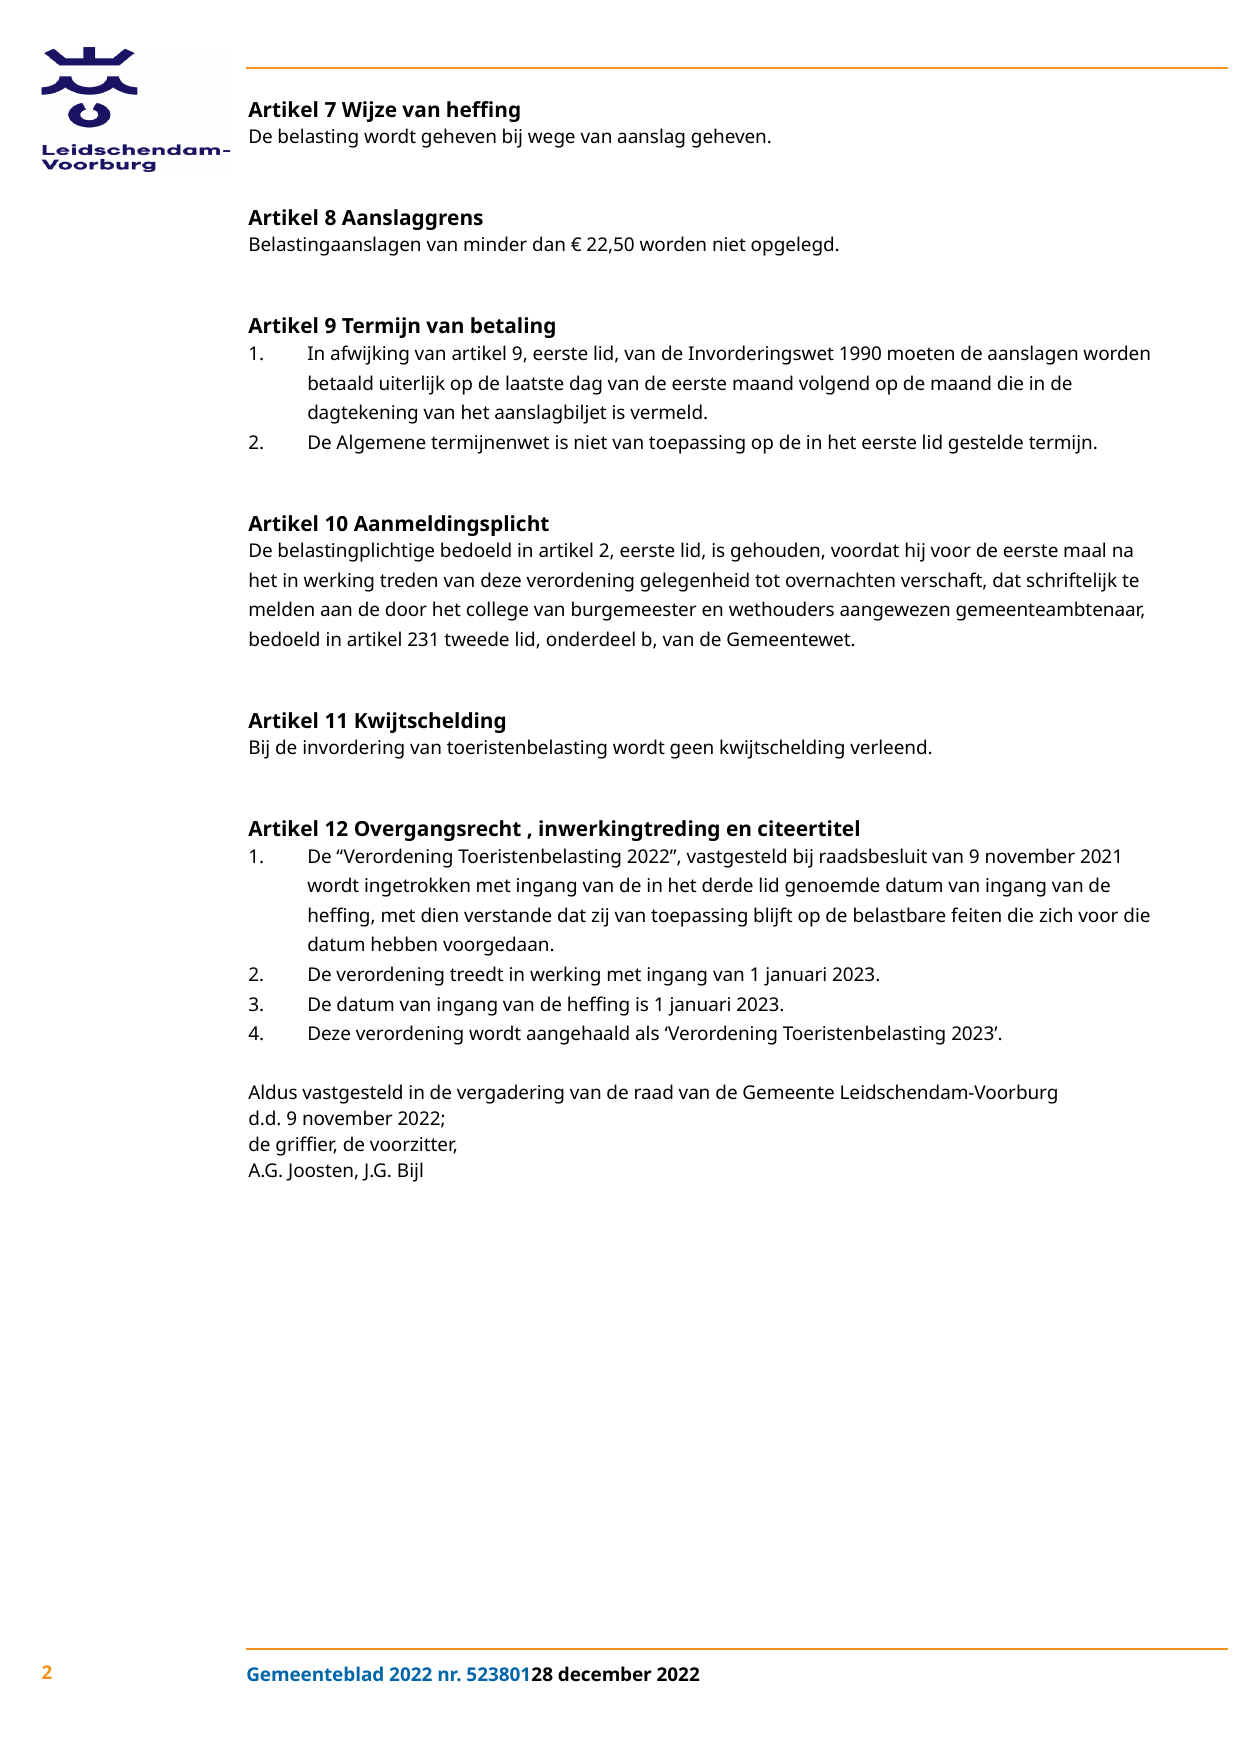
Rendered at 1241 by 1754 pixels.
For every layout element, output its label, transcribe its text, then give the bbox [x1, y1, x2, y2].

list De Algemene termijnenwet is niet van toepassing op de in het eerste lid gestelde termijn. [248, 429, 1152, 454]
text Bij de invordering van toeristenbelasting wordt geen kwijtschelding verleend. [248, 734, 1152, 760]
text Artikel 9 Termijn van betaling [248, 312, 1152, 340]
list In afwijking van artikel 9, eerste lid, van de Invorderingswet 1990 moeten de aanslagen worden betaald uiterlijk op de laatste dag van de eerste maand volgend op de maand die in de dagtekening van het aanslagbiljet is vermeld. [248, 340, 1152, 425]
text A.G. Joosten, J.G. Bijl [248, 1157, 1152, 1182]
text Artikel 10 Aanmeldingsplicht [248, 509, 1152, 537]
list De datum van ingang van de heffing is 1 januari 2023. [248, 991, 1152, 1017]
list De “Verordening Toeristenbelasting 2022”, vastgesteld bij raadsbesluit van 9 november 2021 wordt ingetrokken met ingang van de in het derde lid genoemde datum van ingang van de heffing, met dien verstande dat zij van toepassing blijft op de belastbare feiten die zich voor die datum hebben voorgedaan. [248, 843, 1152, 957]
picture [41, 47, 231, 172]
text d.d. 9 november 2022; [248, 1105, 1152, 1131]
text De belastingplichtige bedoeld in artikel 2, eerste lid, is gehouden, voordat hij voor de eerste maal na het in werking treden van deze verordening gelegenheid tot overnachten verschaft, dat schriftelijk te melden aan de door het college van burgemeester en wethouders aangewezen gemeenteambtenaar, bedoeld in artikel 231 tweede lid, onderdeel b, van de Gemeentewet. [248, 537, 1152, 652]
text Artikel 8 Aanslaggrens [248, 203, 1152, 232]
text Belastingaanslagen van minder dan € 22,50 worden niet opgelegd. [248, 232, 1152, 257]
list De verordening treedt in werking met ingang van 1 januari 2023. [248, 961, 1152, 987]
list Deze verordening wordt aangehaald als ‘Verordening Toeristenbelasting 2023’. [248, 1020, 1152, 1046]
text De belasting wordt geheven bij wege van aanslag geheven. [248, 123, 1152, 149]
text de griffier, de voorzitter, [248, 1131, 1152, 1157]
text Artikel 7 Wijze van heffing [248, 95, 1152, 123]
text Aldus vastgesteld in de vergadering van de raad van de Gemeente Leidschendam-Voorburg [248, 1079, 1152, 1105]
text Artikel 11 Kwijtschelding [248, 706, 1152, 734]
text Artikel 12 Overgangsrecht , inwerkingtreding en citeertitel [248, 814, 1152, 843]
